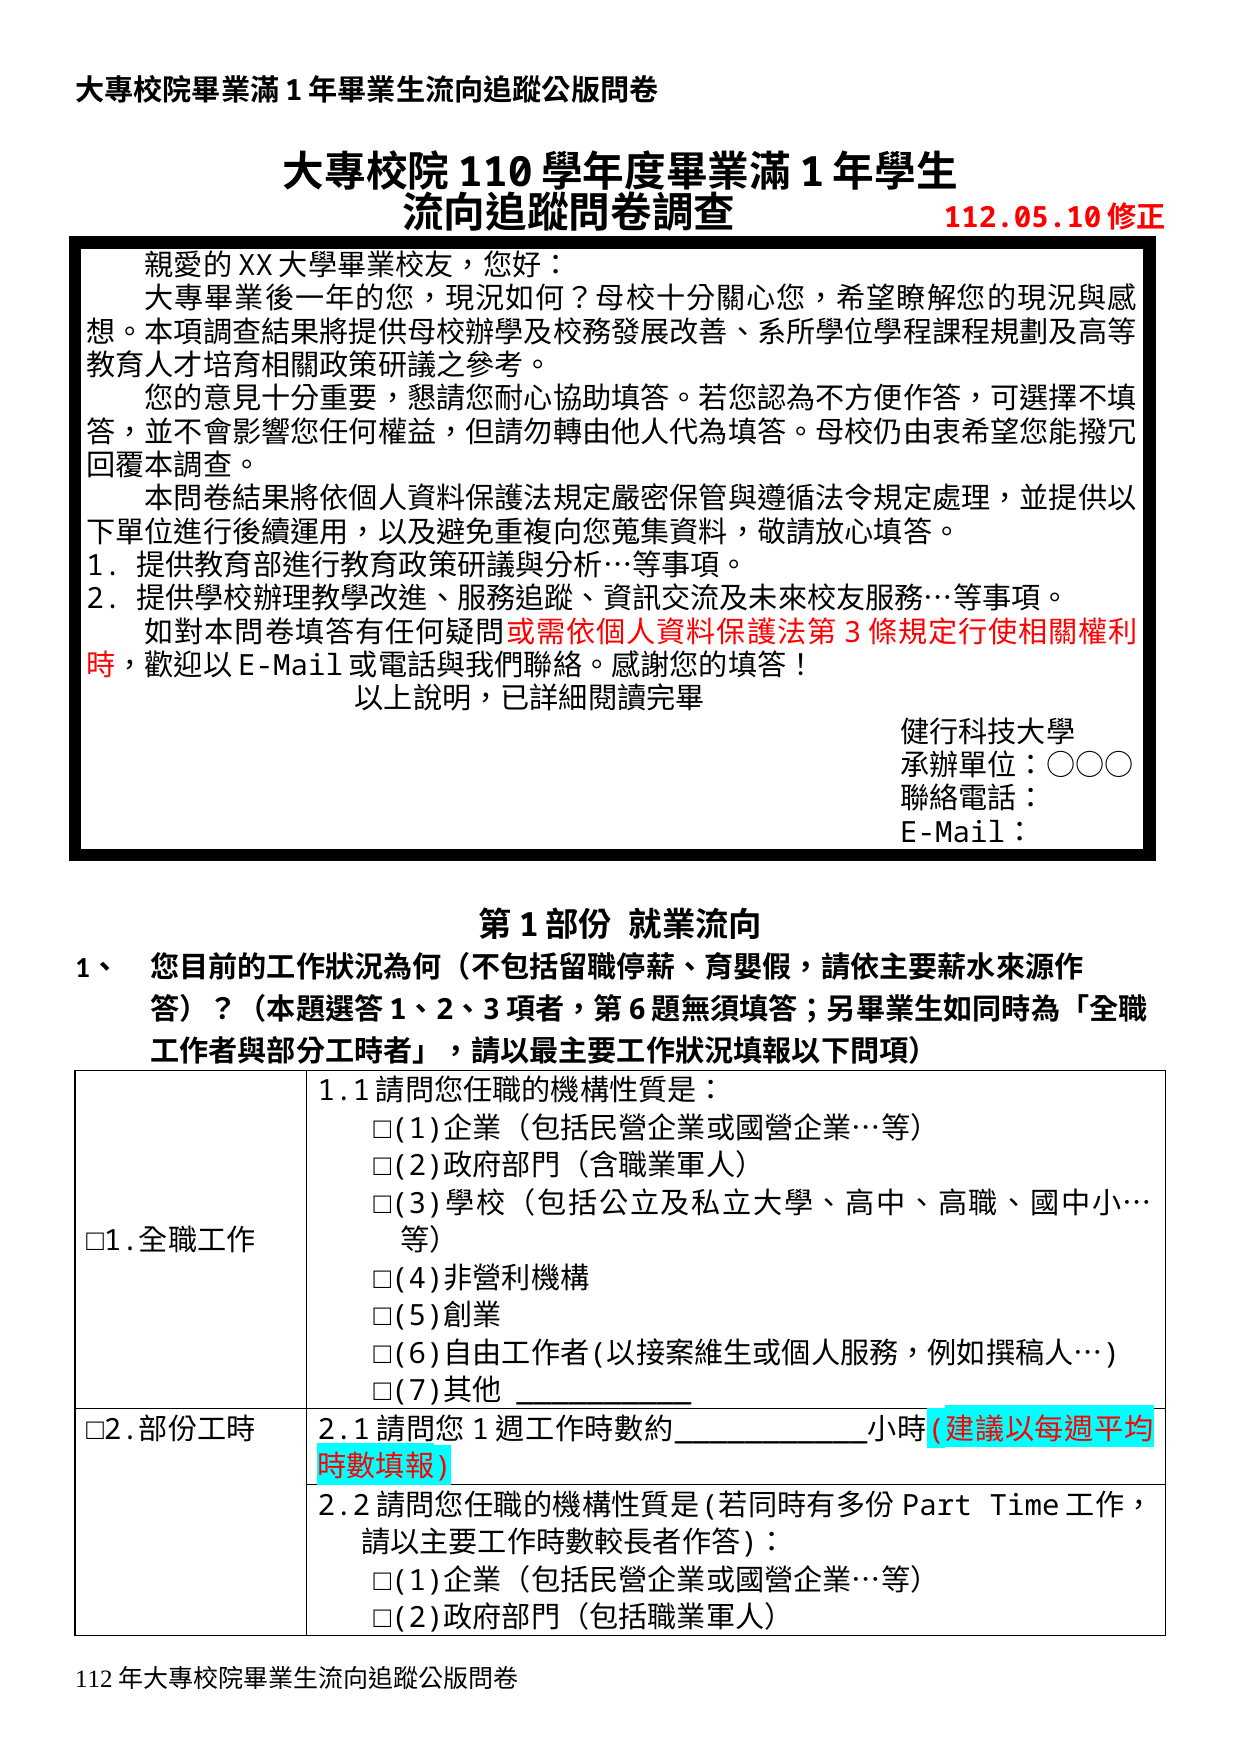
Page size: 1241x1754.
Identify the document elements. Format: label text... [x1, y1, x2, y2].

text 第1部份 就業流向 [75, 903, 1165, 944]
table_cell 2.2請問您任職的機構性質是(若同時有多份Part Time工作，請以主要工作時數較長者作答)： □(1)企業（包括民營企業或國營企業…等） □(2)政府部門（包括職業軍人） [307, 1485, 1165, 1635]
subtitle 大專校院畢業滿1年畢業生流向追蹤公版問卷 [75, 59, 1165, 111]
table_header 1.1請問您任職的機構性質是： □(1)企業（包括民營企業或國營企業…等） □(2)政府部門（含職業軍人） □(3)學校（包括公立及私立大學、高中、高職、國中小…等） □(4)非營利機構 □(5)創業 □(6)自由工作者(以接案維生或個人服務，例如撰稿人…) □(7)其他 __________ [307, 1071, 1165, 1408]
list 您目前的工作狀況為何（不包括留職停薪、育嬰假，請依主要薪水來源作 [75, 944, 1165, 986]
text 大專校院110學年度畢業滿1年學生 [75, 153, 1165, 194]
table_header 親愛的XX大學畢業校友，您好： 大專畢業後一年的您，現況如何？母校十分關心您，希望瞭解您的現況與感想。本項調查結果將提供母校辦學及校務發展改善、系所學位學程課程規劃及高等教育人才培育相關政策研議之參考。 您的意見十分重要，懇請您耐心協助填答。若您認為不方便作答，可選擇不填答，並不會影響您任何權益，但請勿轉由他人代為填答。母校仍由衷希望您能撥冗回覆本調查。 本問卷結果將依個人資料保護法規定嚴密保管與遵循法令規定處理，並提供以下單位進行後續運用，以及避免重複向您蒐集資料，敬請放心填答。 1. 提供教育部進行教育政策研議與分析…等事項。 2. 提供學校辦理教學改進、服務追蹤、資訊交流及未來校友服務…等事項。 如對本問卷填答有任何疑問或需依個人資料保護法第3條規定行使相關權利時，歡迎以E-Mail或電話與我們聯絡。感謝您的填答！ 以上說明，已詳細閱讀完畢 健行科技大學 承辦單位：○○○ 聯絡電話： E-Mail： [81, 249, 1143, 849]
text 流向追蹤問卷調查 112.05.10修正 [75, 194, 1165, 236]
table_header □1.全職工作 [76, 1071, 306, 1408]
table_cell □2.部份工時 [76, 1409, 306, 1635]
table_cell 2.1請問您1週工作時數約___________小時(建議以每週平均時數填報) [307, 1409, 1165, 1484]
text 答）？（本題選答1、2、3項者，第6題無須填答；另畢業生如同時為「全職工作者與部分工時者」，請以最主要工作狀況填報以下問項） [150, 986, 1165, 1069]
